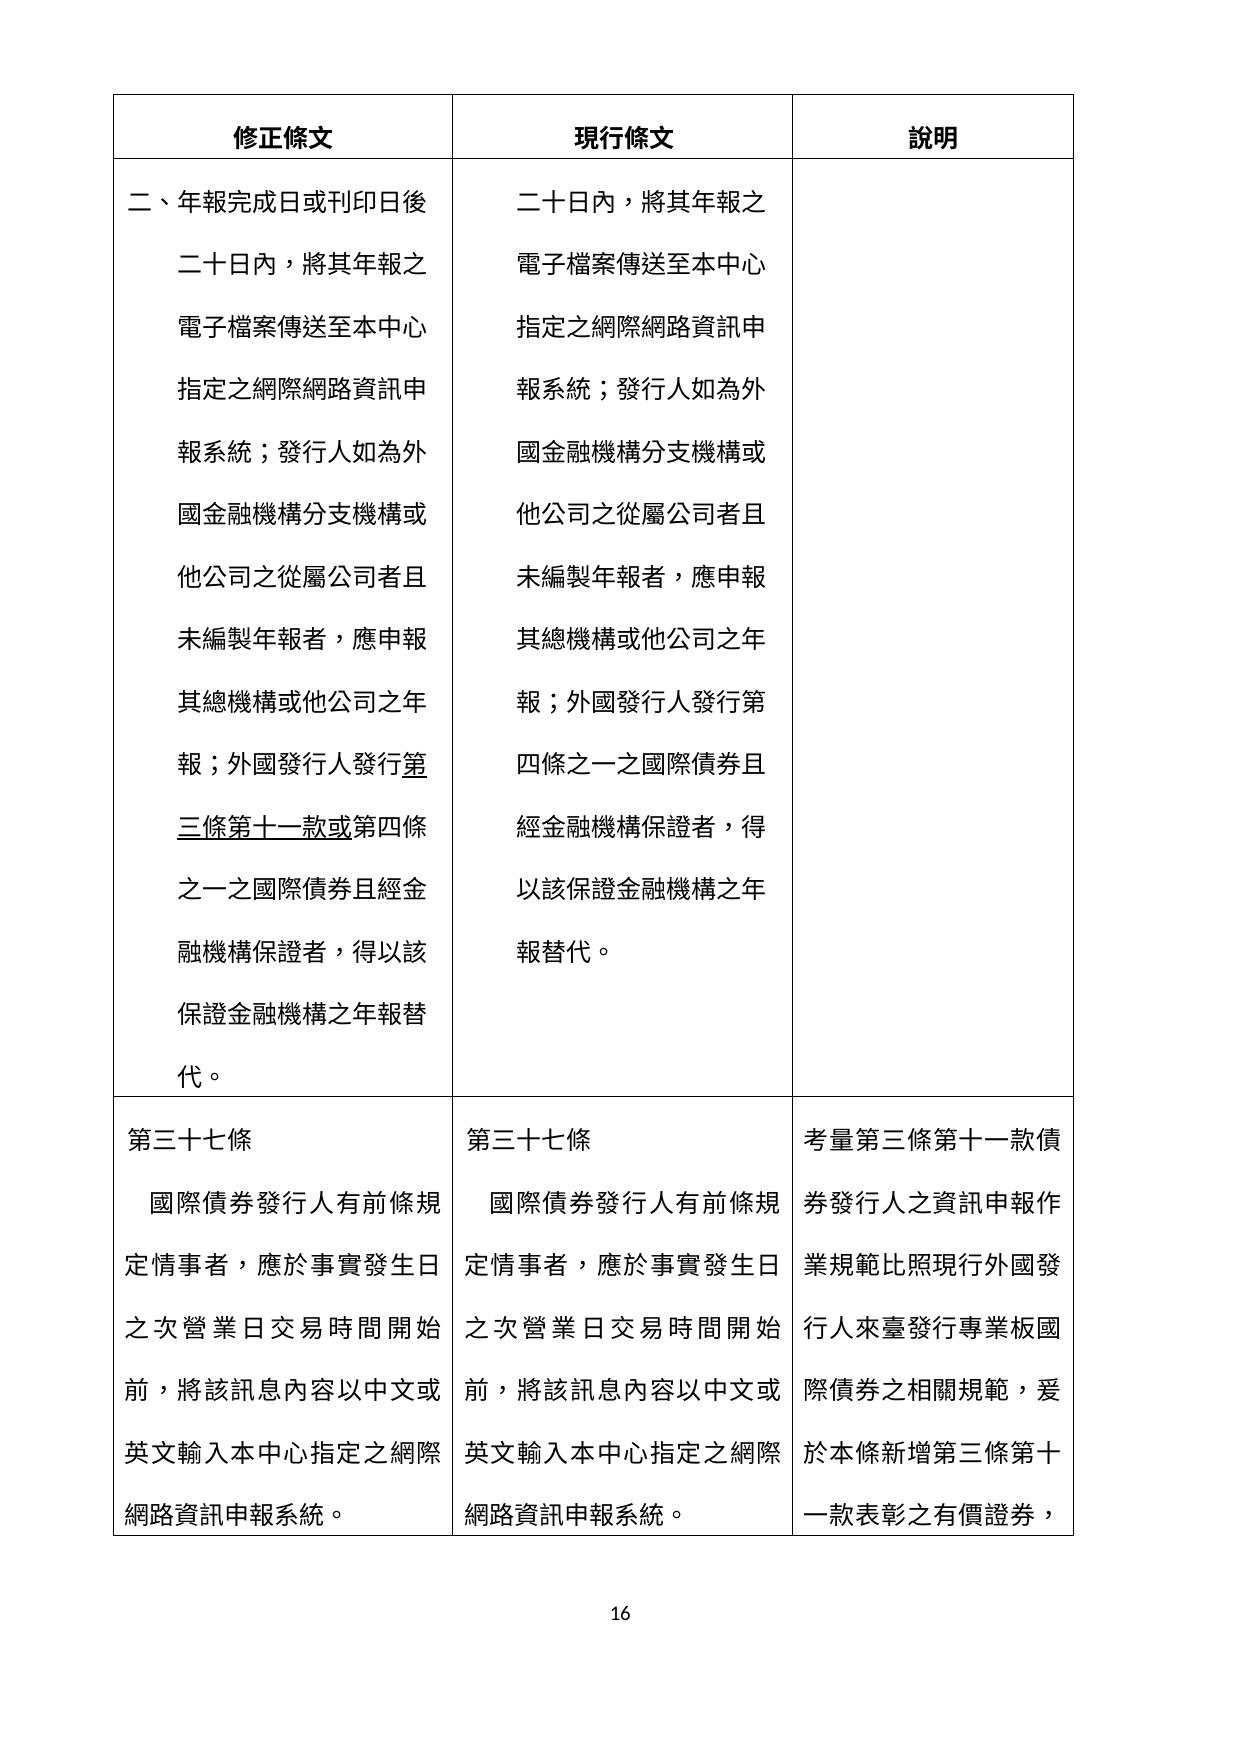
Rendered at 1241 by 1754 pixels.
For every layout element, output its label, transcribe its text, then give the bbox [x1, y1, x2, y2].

table_header 現行條文 [453, 95, 792, 158]
table_header 修正條文 [114, 95, 452, 158]
table_header 說明 [793, 95, 1073, 158]
table_cell 二、年報完成日或刊印日後二十日內，將其年報之電子檔案傳送至本中心指定之網際網路資訊申報系統；發行人如為外國金融機構分支機構或他公司之從屬公司者且未編製年報者，應申報其總機構或他公司之年報；外國發行人發行第三條第十一款或第四條之一之國際債券且經金融機構保證者，得以該保證金融機構之年報替代。 [114, 159, 452, 1096]
table_cell 第三十七條 國際債券發行人有前條規定情事者，應於事實發生日之次營業日交易時間開始前，將該訊息內容以中文或英文輸入本中心指定之網際網路資訊申報系統。 [114, 1097, 452, 1535]
table_cell [793, 159, 1073, 1096]
table_cell 第三十七條 國際債券發行人有前條規定情事者，應於事實發生日之次營業日交易時間開始前，將該訊息內容以中文或英文輸入本中心指定之網際網路資訊申報系統。 [453, 1097, 792, 1535]
table_cell 考量第三條第十一款債券發行人之資訊申報作業規範比照現行外國發行人來臺發行專業板國際債券之相關規範，爰於本條新增第三條第十一款表彰之有價證券， [793, 1097, 1073, 1535]
table_cell 二十日內，將其年報之電子檔案傳送至本中心指定之網際網路資訊申報系統；發行人如為外國金融機構分支機構或他公司之從屬公司者且未編製年報者，應申報其總機構或他公司之年報；外國發行人發行第四條之一之國際債券且經金融機構保證者，得以該保證金融機構之年報替代。 [453, 159, 792, 1096]
